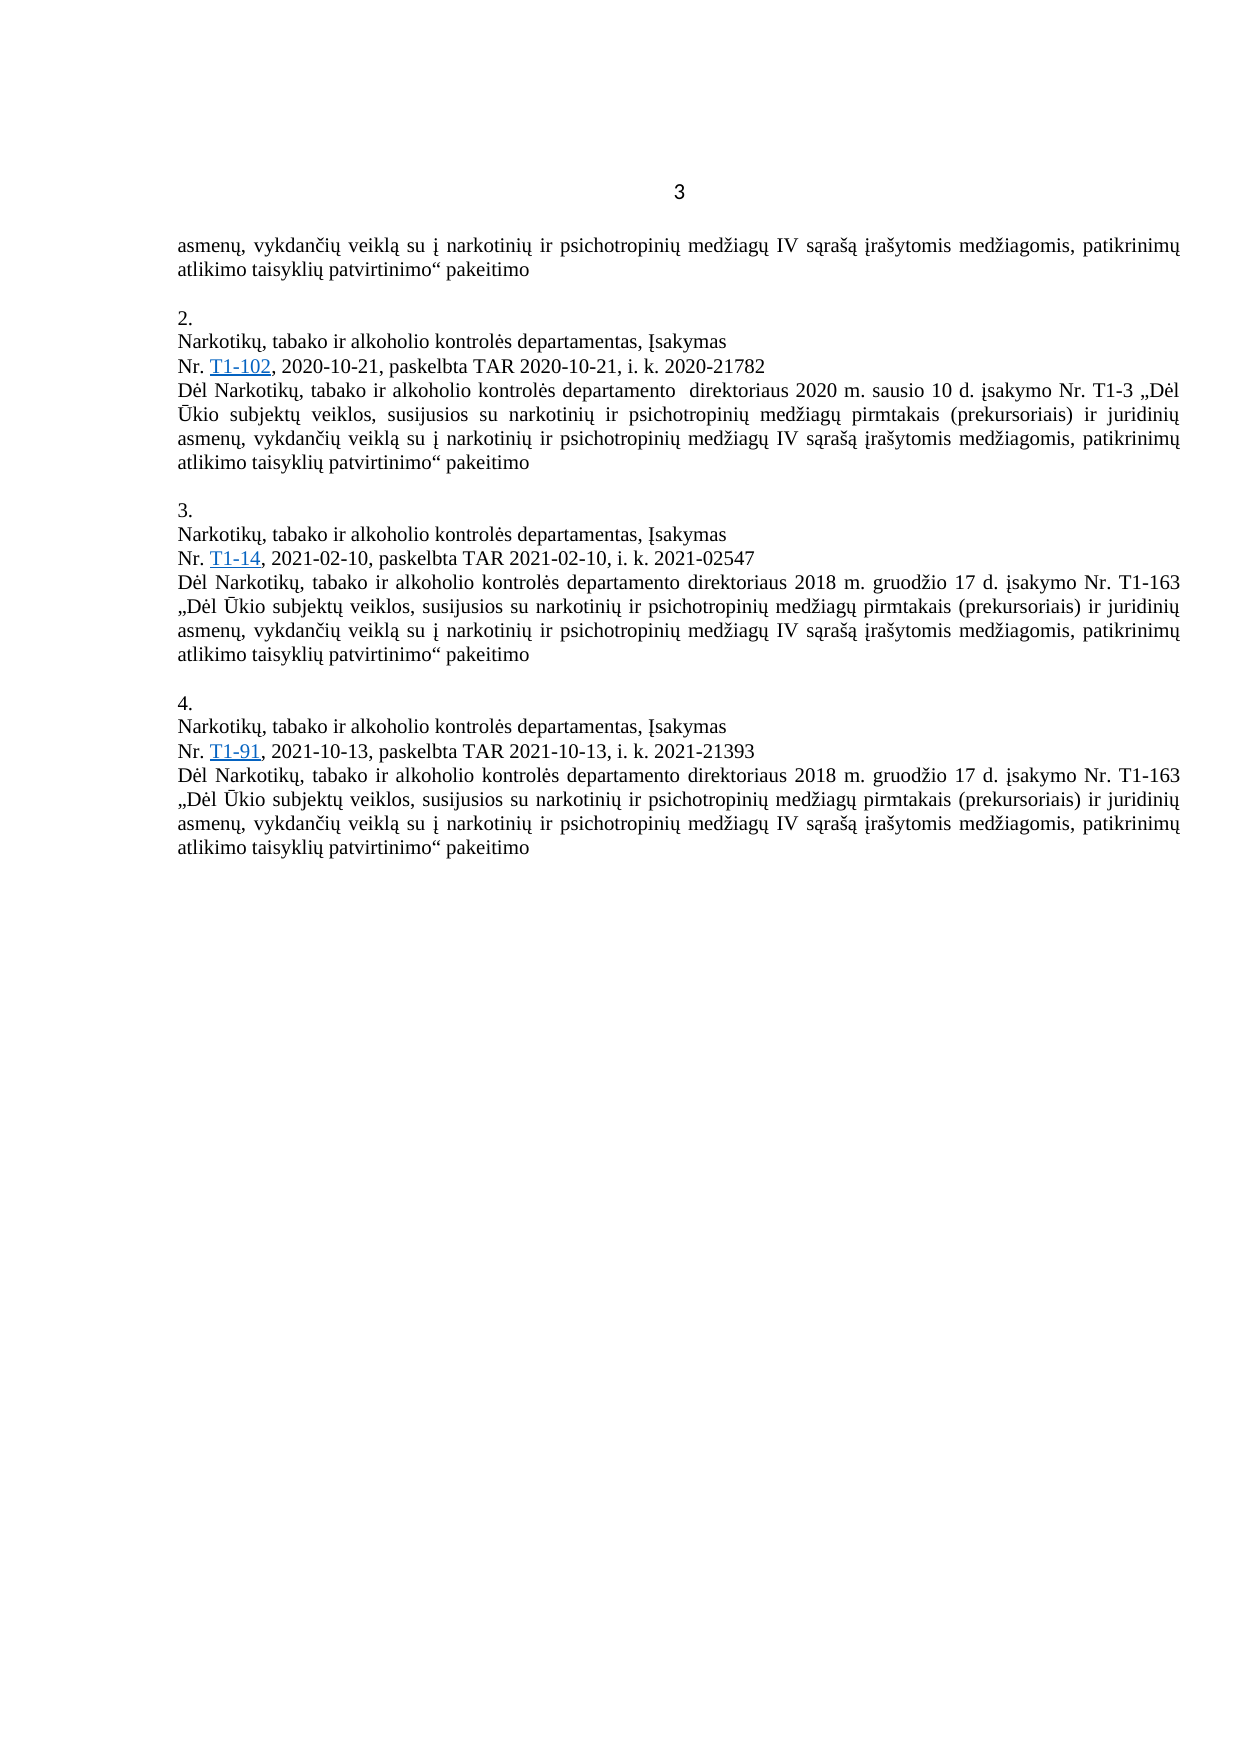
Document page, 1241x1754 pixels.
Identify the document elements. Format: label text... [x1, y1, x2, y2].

text Dėl Narkotikų, tabako ir alkoholio kontrolės departamento direktoriaus 2020 m. sausio 10 d. įsakymo Nr. T1-3 „Dėl Ūkio subjektų veiklos, susijusios su narkotinių ir psichotropinių medžiagų pirmtakais (prekursoriais) ir juridinių asmenų, vykdančių veiklą su į narkotinių ir psichotropinių medžiagų IV sąrašą įrašytomis medžiagomis, patikrinimų atlikimo taisyklių patvirtinimo“ pakeitimo [177, 378, 1181, 474]
text Narkotikų, tabako ir alkoholio kontrolės departamentas, Įsakymas [177, 714, 1181, 738]
text Narkotikų, tabako ir alkoholio kontrolės departamentas, Įsakymas [177, 522, 1181, 546]
text Narkotikų, tabako ir alkoholio kontrolės departamentas, Įsakymas [177, 329, 1181, 353]
text Nr. T1-14, 2021-02-10, paskelbta TAR 2021-02-10, i. k. 2021-02547 [177, 546, 1181, 570]
text 4. [177, 690, 1181, 714]
text Dėl Narkotikų, tabako ir alkoholio kontrolės departamento direktoriaus 2018 m. gruodžio 17 d. įsakymo Nr. T1-163 „Dėl Ūkio subjektų veiklos, susijusios su narkotinių ir psichotropinių medžiagų pirmtakais (prekursoriais) ir juridinių asmenų, vykdančių veiklą su į narkotinių ir psichotropinių medžiagų IV sąrašą įrašytomis medžiagomis, patikrinimų atlikimo taisyklių patvirtinimo“ pakeitimo [177, 570, 1181, 666]
text Nr. T1-91, 2021-10-13, paskelbta TAR 2021-10-13, i. k. 2021-21393 [177, 738, 1181, 763]
text asmenų, vykdančių veiklą su į narkotinių ir psichotropinių medžiagų IV sąrašą įrašytomis medžiagomis, patikrinimų atlikimo taisyklių patvirtinimo“ pakeitimo [177, 233, 1181, 281]
text Dėl Narkotikų, tabako ir alkoholio kontrolės departamento direktoriaus 2018 m. gruodžio 17 d. įsakymo Nr. T1-163 „Dėl Ūkio subjektų veiklos, susijusios su narkotinių ir psichotropinių medžiagų pirmtakais (prekursoriais) ir juridinių asmenų, vykdančių veiklą su į narkotinių ir psichotropinių medžiagų IV sąrašą įrašytomis medžiagomis, patikrinimų atlikimo taisyklių patvirtinimo“ pakeitimo [177, 763, 1181, 859]
text 3. [177, 498, 1181, 522]
text Nr. T1-102, 2020-10-21, paskelbta TAR 2020-10-21, i. k. 2020-21782 [177, 353, 1181, 378]
text 2. [177, 305, 1181, 329]
